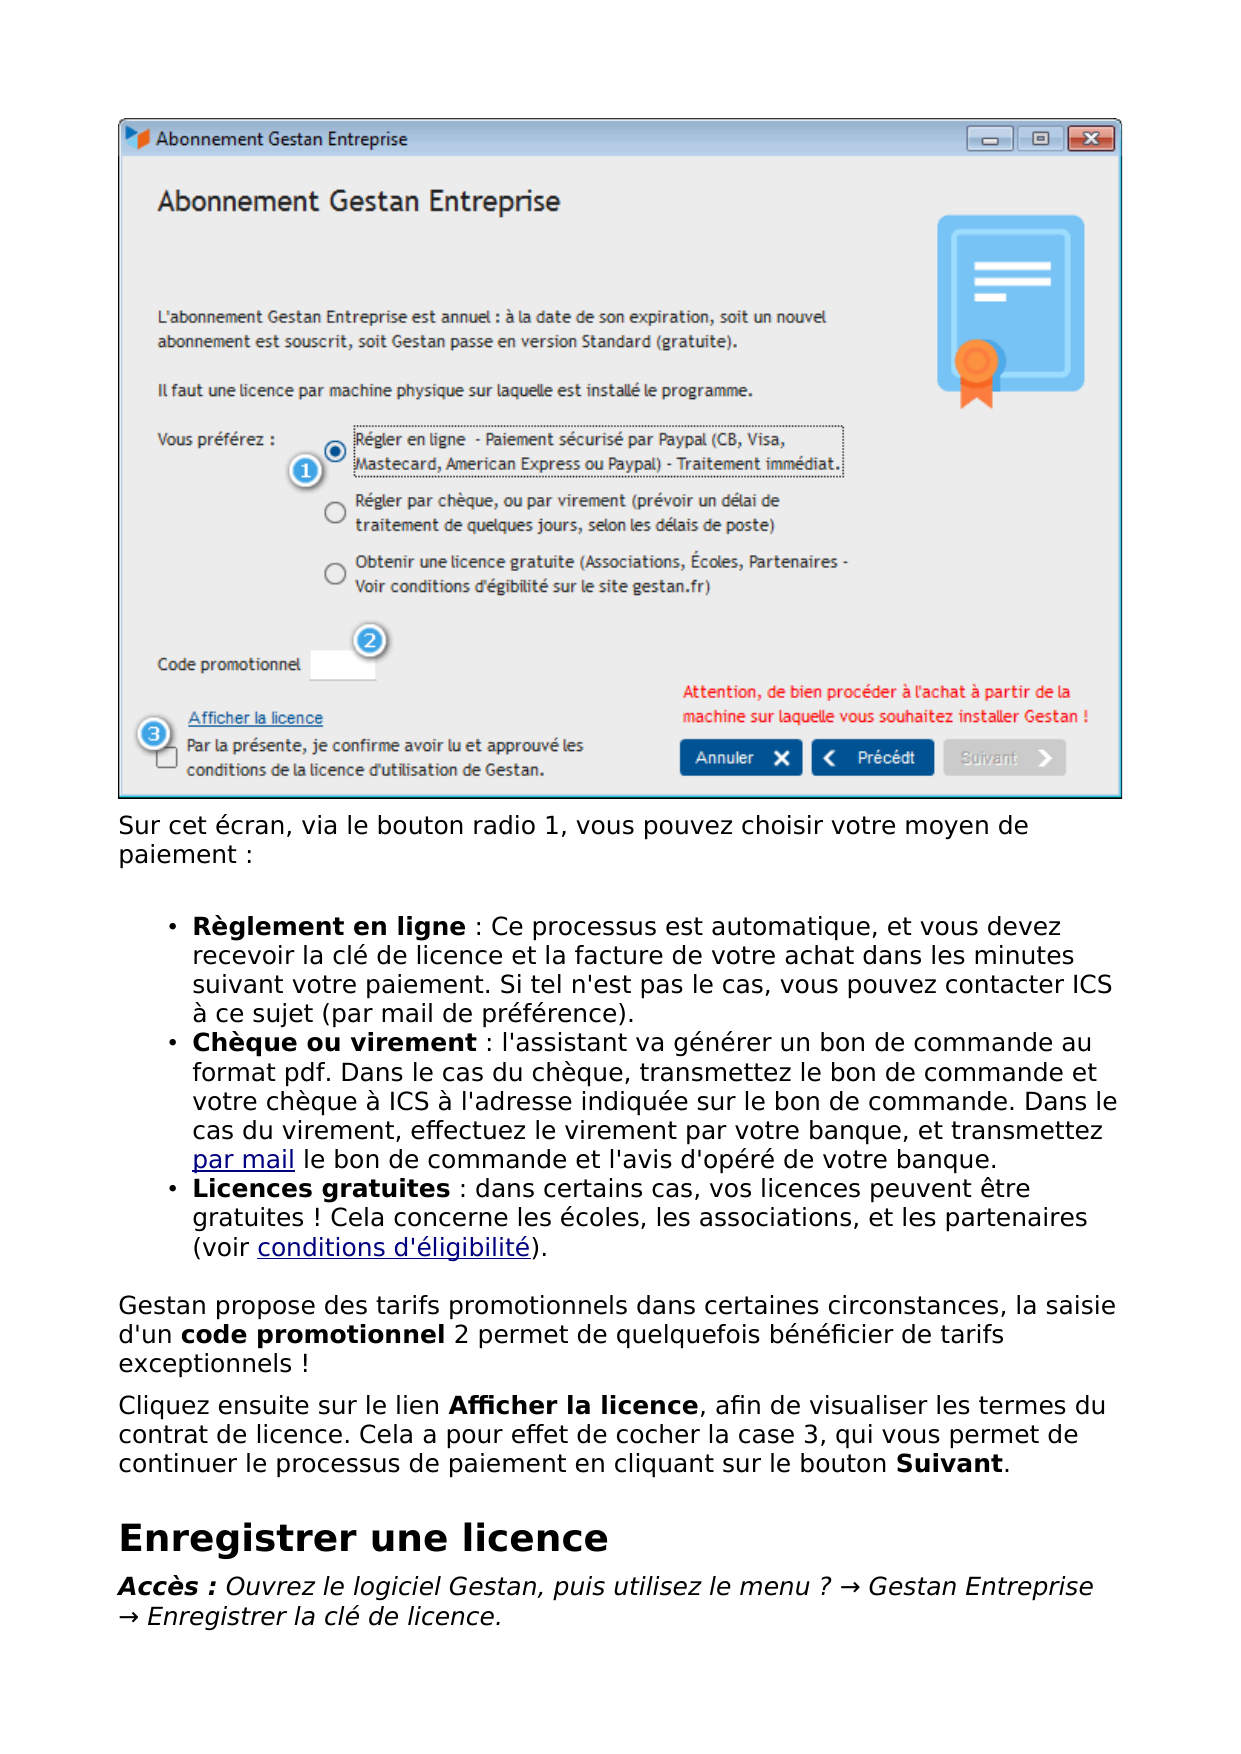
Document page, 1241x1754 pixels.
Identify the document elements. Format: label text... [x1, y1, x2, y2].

text Sur cet écran, via le bouton radio 1, vous pouvez choisir votre moyen de paiement : [118, 812, 1122, 870]
picture [118, 118, 1123, 799]
subtitle Enregistrer une licence [118, 1516, 1122, 1560]
text Accès : Ouvrez le logiciel Gestan, puis utilisez le menu ? → Gestan Entreprise → Enregistrer la clé de licence. [118, 1572, 1122, 1631]
list Licences gratuites : dans certains cas, vos licences peuvent être gratuites ! Cela concerne les écoles, les associations, et les partenaires (voir conditions d'éligibilité). [177, 1174, 1122, 1262]
text Cliquez ensuite sur le lien Afficher la licence, afin de visualiser les termes du contrat de licence. Cela a pour effet de cocher la case 3, qui vous permet de continuer le processus de paiement en cliquant sur le bouton Suivant. [118, 1391, 1122, 1479]
list Chèque ou virement : l'assistant va générer un bon de commande au format pdf. Dans le cas du chèque, transmettez le bon de commande et votre chèque à ICS à l'adresse indiquée sur le bon de commande. Dans le cas du virement, effectuez le virement par votre banque, et transmettez par mail le bon de commande et l'avis d'opéré de votre banque. [177, 1028, 1122, 1174]
text Gestan propose des tarifs promotionnels dans certaines circonstances, la saisie d'un code promotionnel 2 permet de quelquefois bénéficier de tarifs exceptionnels ! [118, 1291, 1122, 1379]
list Règlement en ligne : Ce processus est automatique, et vous devez recevoir la clé de licence et la facture de votre achat dans les minutes suivant votre paiement. Si tel n'est pas le cas, vous pouvez contacter ICS à ce sujet (par mail de préférence). [177, 912, 1122, 1028]
